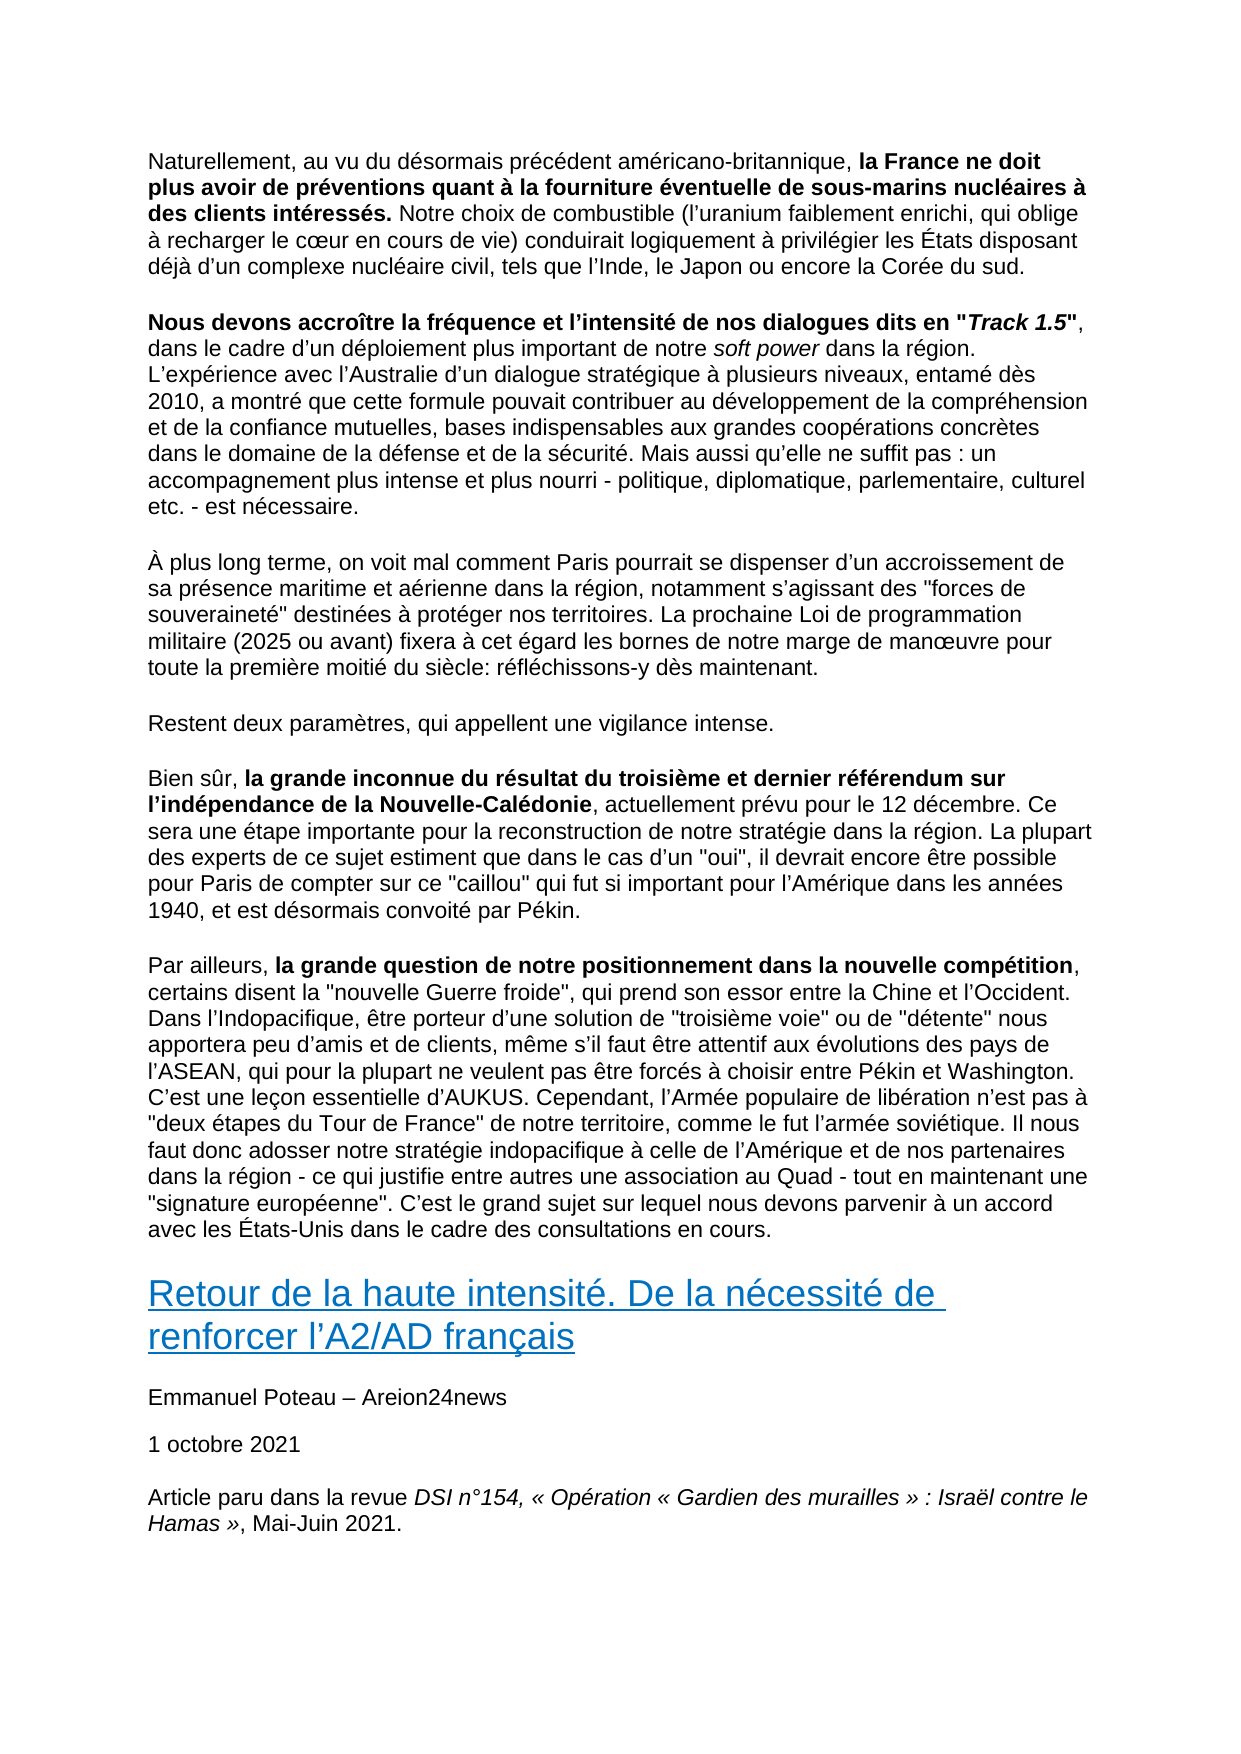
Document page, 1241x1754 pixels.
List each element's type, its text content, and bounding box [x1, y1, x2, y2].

text Naturellement, au vu du désormais précédent américano-britannique, la France ne doit plus avoir de préventions quant à la fourniture éventuelle de sous-marins nucléaires à des clients intéressés. Notre choix de combustible (l’uranium faiblement enrichi, qui oblige à recharger le cœur en cours de vie) conduirait logiquement à privilégier les États disposant déjà d’un complexe nucléaire civil, tels que l’Inde, le Japon ou encore la Corée du sud. [148, 148, 1093, 279]
text 1 octobre 2021 [148, 1431, 1093, 1457]
subtitle Retour de la haute intensité. De la nécessité de renforcer l’A2/AD français [148, 1271, 1093, 1358]
text Nous devons accroître la fréquence et l’intensité de nos dialogues dits en "Track 1.5", dans le cadre d’un déploiement plus important de notre soft power dans la région. L’expérience avec l’Australie d’un dialogue stratégique à plusieurs niveaux, entamé dès 2010, a montré que cette formule pouvait contribuer au développement de la compréhension et de la confiance mutuelles, bases indispensables aux grandes coopérations concrètes dans le domaine de la défense et de la sécurité. Mais aussi qu’elle ne suffit pas : un accompagnement plus intense et plus nourri - politique, diplomatique, parlementaire, culturel etc. - est nécessaire. [148, 308, 1093, 519]
text Emmanuel Poteau – Areion24news [148, 1384, 1093, 1410]
text Bien sûr, la grande inconnue du résultat du troisième et dernier référendum sur l’indépendance de la Nouvelle-Calédonie, actuellement prévu pour le 12 décembre. Ce sera une étape importante pour la reconstruction de notre stratégie dans la région. La plupart des experts de ce sujet estiment que dans le cas d’un "oui", il devrait encore être possible pour Paris de compter sur ce "caillou" qui fut si important pour l’Amérique dans les années 1940, et est désormais convoité par Pékin. [148, 765, 1093, 923]
text Restent deux paramètres, qui appellent une vigilance intense. [148, 709, 1093, 736]
text Article paru dans la revue DSI n°154, « Opération « Gardien des murailles » : Israël contre le Hamas », Mai-Juin 2021. [148, 1484, 1093, 1537]
text Par ailleurs, la grande question de notre positionnement dans la nouvelle compétition, certains disent la "nouvelle Guerre froide", qui prend son essor entre la Chine et l’Occident. Dans l’Indopacifique, être porteur d’une solution de "troisième voie" ou de "détente" nous apportera peu d’amis et de clients, même s’il faut être attentif aux évolutions des pays de l’ASEAN, qui pour la plupart ne veulent pas être forcés à choisir entre Pékin et Washington. C’est une leçon essentielle d’AUKUS. Cependant, l’Armée populaire de libération n’est pas à "deux étapes du Tour de France" de notre territoire, comme le fut l’armée soviétique. Il nous faut donc adosser notre stratégie indopacifique à celle de l’Amérique et de nos partenaires dans la région - ce qui justifie entre autres une association au Quad - tout en maintenant une "signature européenne". C’est le grand sujet sur lequel nous devons parvenir à un accord avec les États-Unis dans le cadre des consultations en cours. [148, 952, 1093, 1242]
text À plus long terme, on voit mal comment Paris pourrait se dispenser d’un accroissement de sa présence maritime et aérienne dans la région, notamment s’agissant des "forces de souveraineté" destinées à protéger nos territoires. La prochaine Loi de programmation militaire (2025 ou avant) fixera à cet égard les bornes de notre marge de manœuvre pour toute la première moitié du siècle: réfléchissons-y dès maintenant. [148, 548, 1093, 680]
